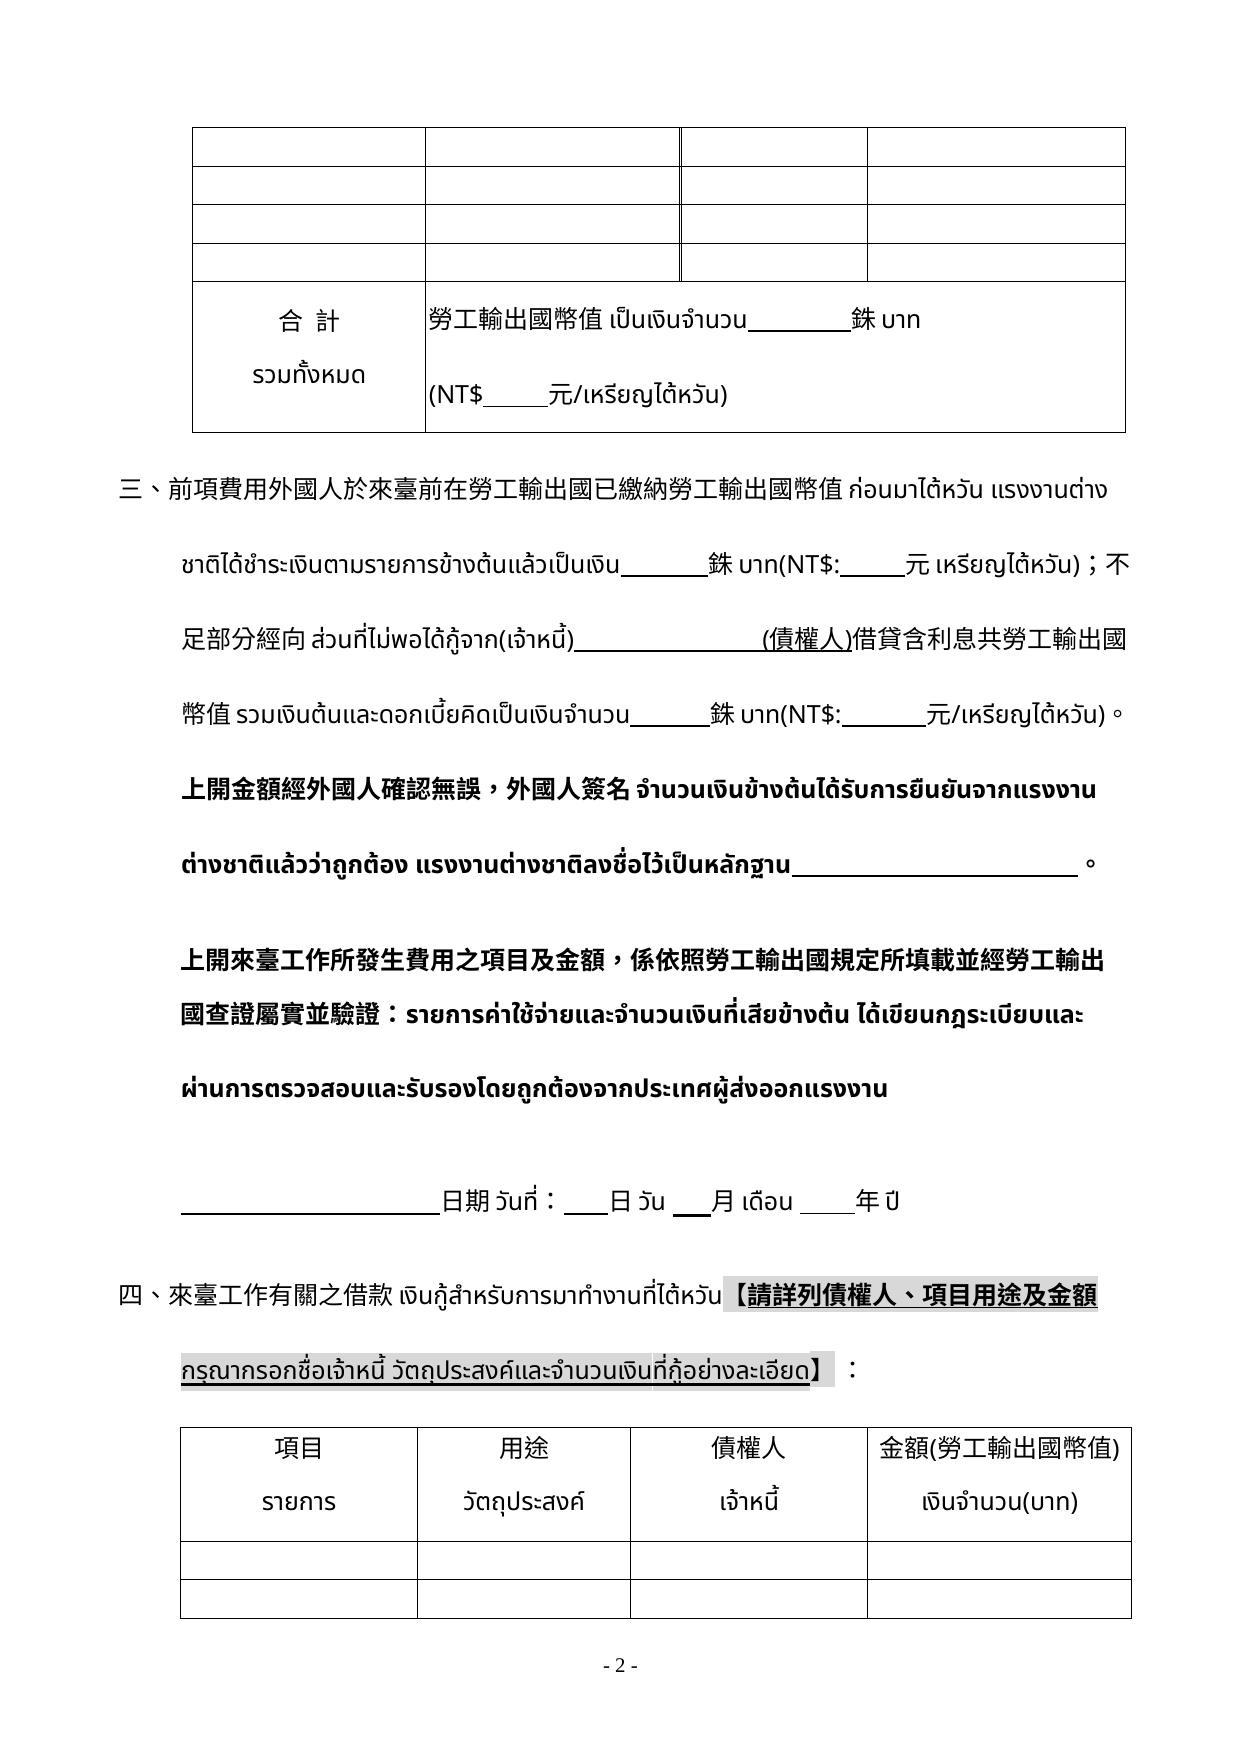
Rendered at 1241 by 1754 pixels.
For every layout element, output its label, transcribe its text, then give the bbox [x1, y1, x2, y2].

table_cell [631, 1580, 867, 1618]
table_cell [868, 1542, 1131, 1579]
table_cell [426, 244, 679, 281]
table_cell [193, 128, 425, 166]
text 日期วันที่： 日วัน 月เดือน 年ปี [181, 1164, 1122, 1239]
table_cell [426, 205, 679, 243]
table_cell [868, 1580, 1131, 1618]
table_cell [682, 205, 867, 243]
table_cell [181, 1580, 417, 1618]
text 四、來臺工作有關之借款เงินกู้สำหรับการมาทำงานที่ไต้หวัน【請詳列債權人、項目用途及金額กรุณากรอกชื่อเจ้าหนี้ วัตถุประสงค์และจำนวนเงินที่กู้อย่างละเอียด】 ： [118, 1258, 1122, 1408]
table_cell 合 計 รวมทั้งหมด [193, 282, 425, 432]
table_cell [682, 128, 867, 166]
table_cell [181, 1542, 417, 1579]
table_header 用途 วัตถุประสงค์ [418, 1428, 630, 1541]
table_header 債權人 เจ้าหนี้ [631, 1428, 867, 1541]
table_cell [868, 205, 1125, 243]
table_cell [868, 167, 1125, 204]
table_header 項目 รายการ [181, 1428, 417, 1541]
table_cell [868, 128, 1125, 166]
table_cell [418, 1542, 630, 1579]
table_cell [631, 1542, 867, 1579]
table_cell [426, 128, 679, 166]
text 三、前項費用外國人於來臺前在勞工輸出國已繳納勞工輸出國幣值ก่อนมาไต้หวัน แรงงานต่างชาติได้ชำระเงินตามรายการข้างต้นแล้วเป็นเงิน 銖บาท(NT$: 元เหรียญไต้หวัน)；不足部分經向ส่วนที่ไม่พอได้กู้จาก(เจ้าหนี้) (債權人)借貸含利息共勞工輸出國幣值รวมเงินต้นและดอกเบี้ยคิดเป็นเงินจำนวน 銖บาท(NT$: 元/เหรียญไต้หวัน)。上開金額經外國人確認無誤，外國人簽名จำนวนเงินข้างต้นได้รับการยืนยันจากแรงงานต่างชาติแล้วว่าถูกต้อง แรงงานต่างชาติลงชื่อไว้เป็นหลักฐาน 。 [118, 452, 1131, 902]
table_cell 勞工輸出國幣值เป็นเงินจำนวน 銖บาท (NT$ 元/เหรียญไต้หวัน) [426, 282, 1125, 432]
table_cell [426, 167, 679, 204]
table_cell [868, 244, 1125, 281]
table_cell [682, 167, 867, 204]
table_header 金額(勞工輸出國幣值) เงินจำนวน(บาท) [868, 1428, 1131, 1541]
text 上開來臺工作所發生費用之項目及金額，係依照勞工輸出國規定所填載並經勞工輸出國查證屬實並驗證：รายการค่าใช้จ่ายและจำนวนเงินที่เสียข้างต้น ได้เขียนกฎระเบียบและ ผ่านการตรวจสอบและรับรองโดยถูกต้องจากประเทศผู้ส่งออกแรงงาน [181, 939, 1122, 1127]
table_cell [682, 244, 867, 281]
table_cell [193, 205, 425, 243]
table_cell [418, 1580, 630, 1618]
table_cell [193, 167, 425, 204]
table_cell [193, 244, 425, 281]
